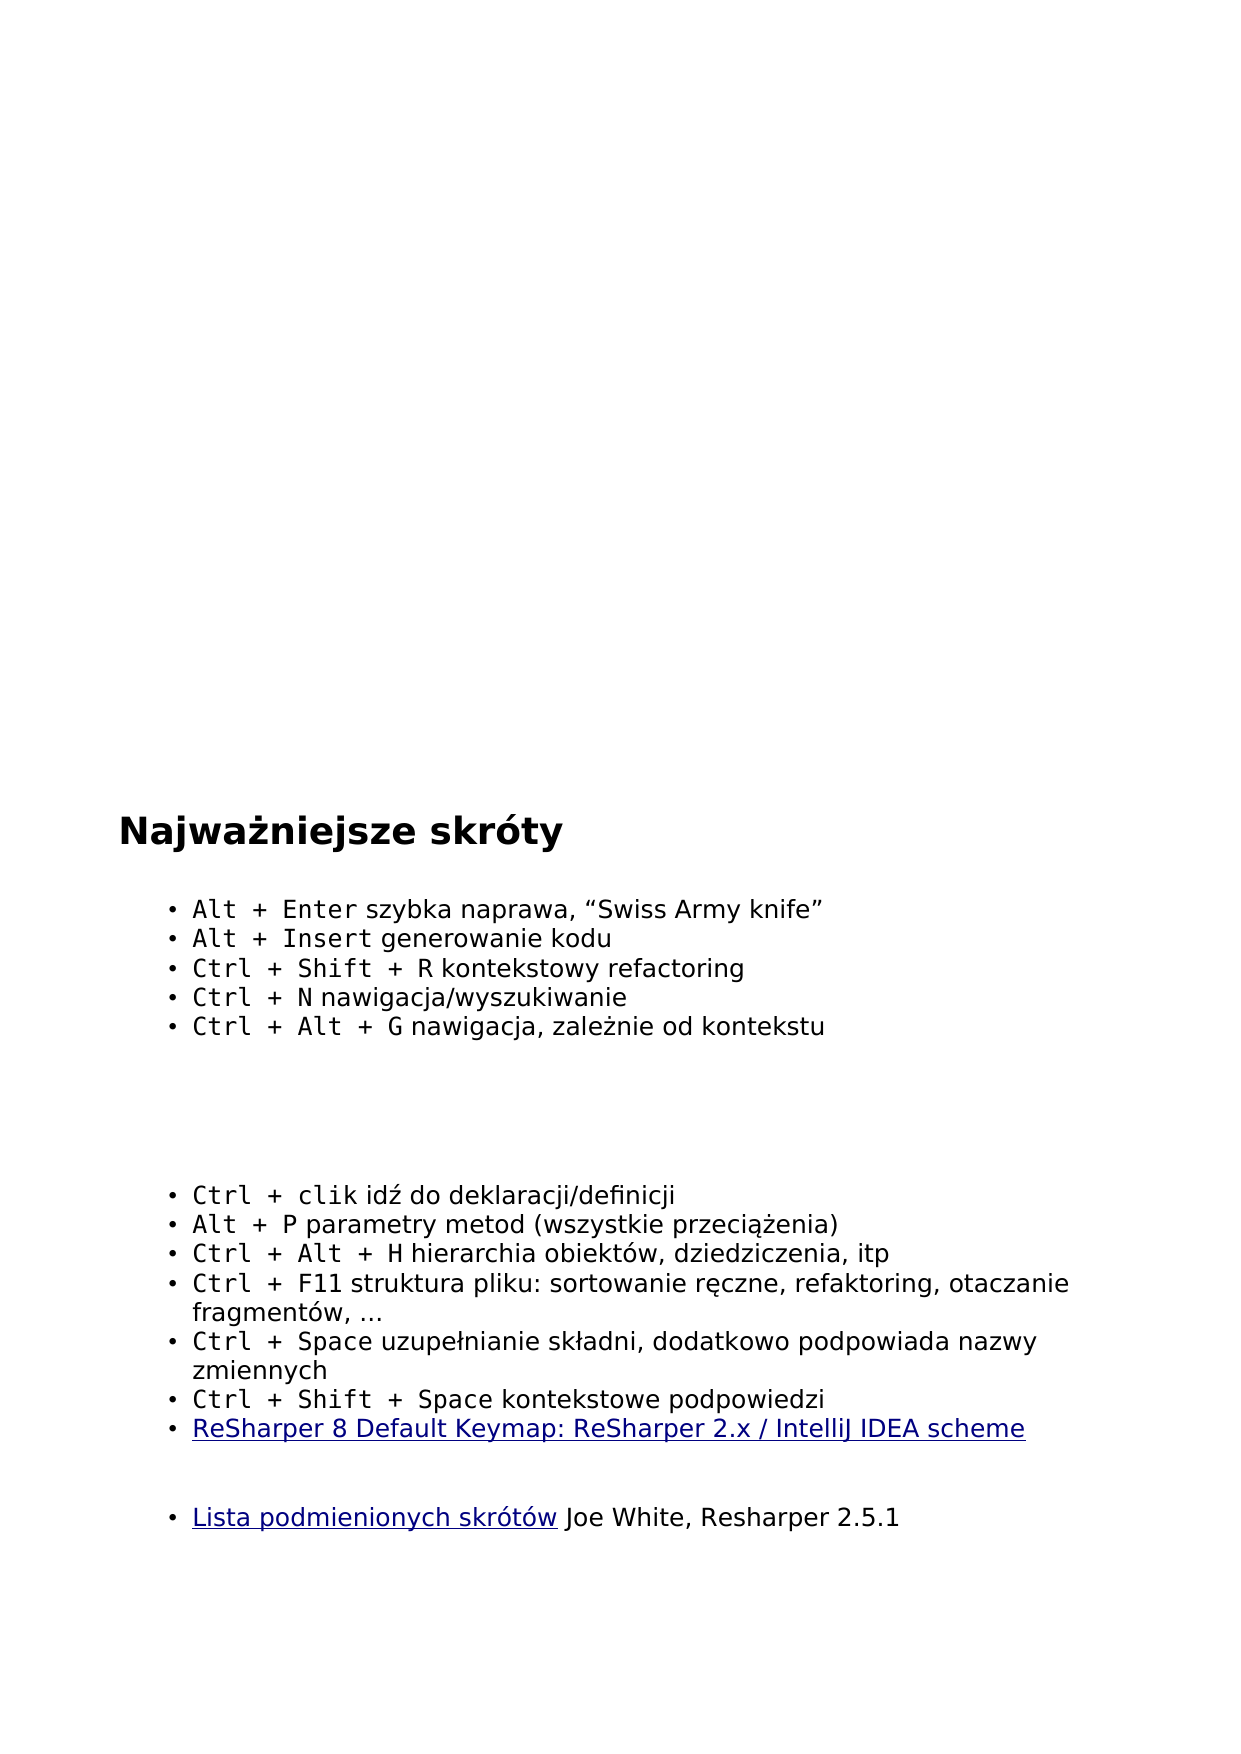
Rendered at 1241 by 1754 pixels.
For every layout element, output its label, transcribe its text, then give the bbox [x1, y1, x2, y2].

list Ctrl + F11 struktura pliku: sortowanie ręczne, refaktoring, otaczanie fragmentów, ... [177, 1269, 1122, 1327]
list Alt + P parametry metod (wszystkie przeciążenia) [177, 1211, 1122, 1240]
list Ctrl + Shift + Space kontekstowe podpowiedzi [177, 1386, 1122, 1415]
list ReSharper 8 Default Keymap: ReSharper 2.x / IntelliJ IDEA scheme [177, 1415, 1122, 1444]
list Ctrl + Alt + G nawigacja, zależnie od kontekstu [177, 1012, 1122, 1041]
list Alt + Insert generowanie kodu [177, 924, 1122, 954]
list Ctrl + Alt + H hierarchia obiektów, dziedziczenia, itp [177, 1240, 1122, 1269]
subtitle Najważniejsze skróty [118, 810, 1122, 853]
list Alt + Enter szybka naprawa, “Swiss Army knife” [177, 895, 1122, 924]
list Ctrl + Space uzupełnianie składni, dodatkowo podpowiada nazwy zmiennych [177, 1327, 1122, 1386]
list Lista podmienionych skrótów Joe White, Resharper 2.5.1 [177, 1503, 1122, 1532]
list Ctrl + N nawigacja/wyszukiwanie [177, 983, 1122, 1012]
list Ctrl + Shift + R kontekstowy refactoring [177, 954, 1122, 983]
list Ctrl + clik idź do deklaracji/definicji [177, 1181, 1122, 1211]
